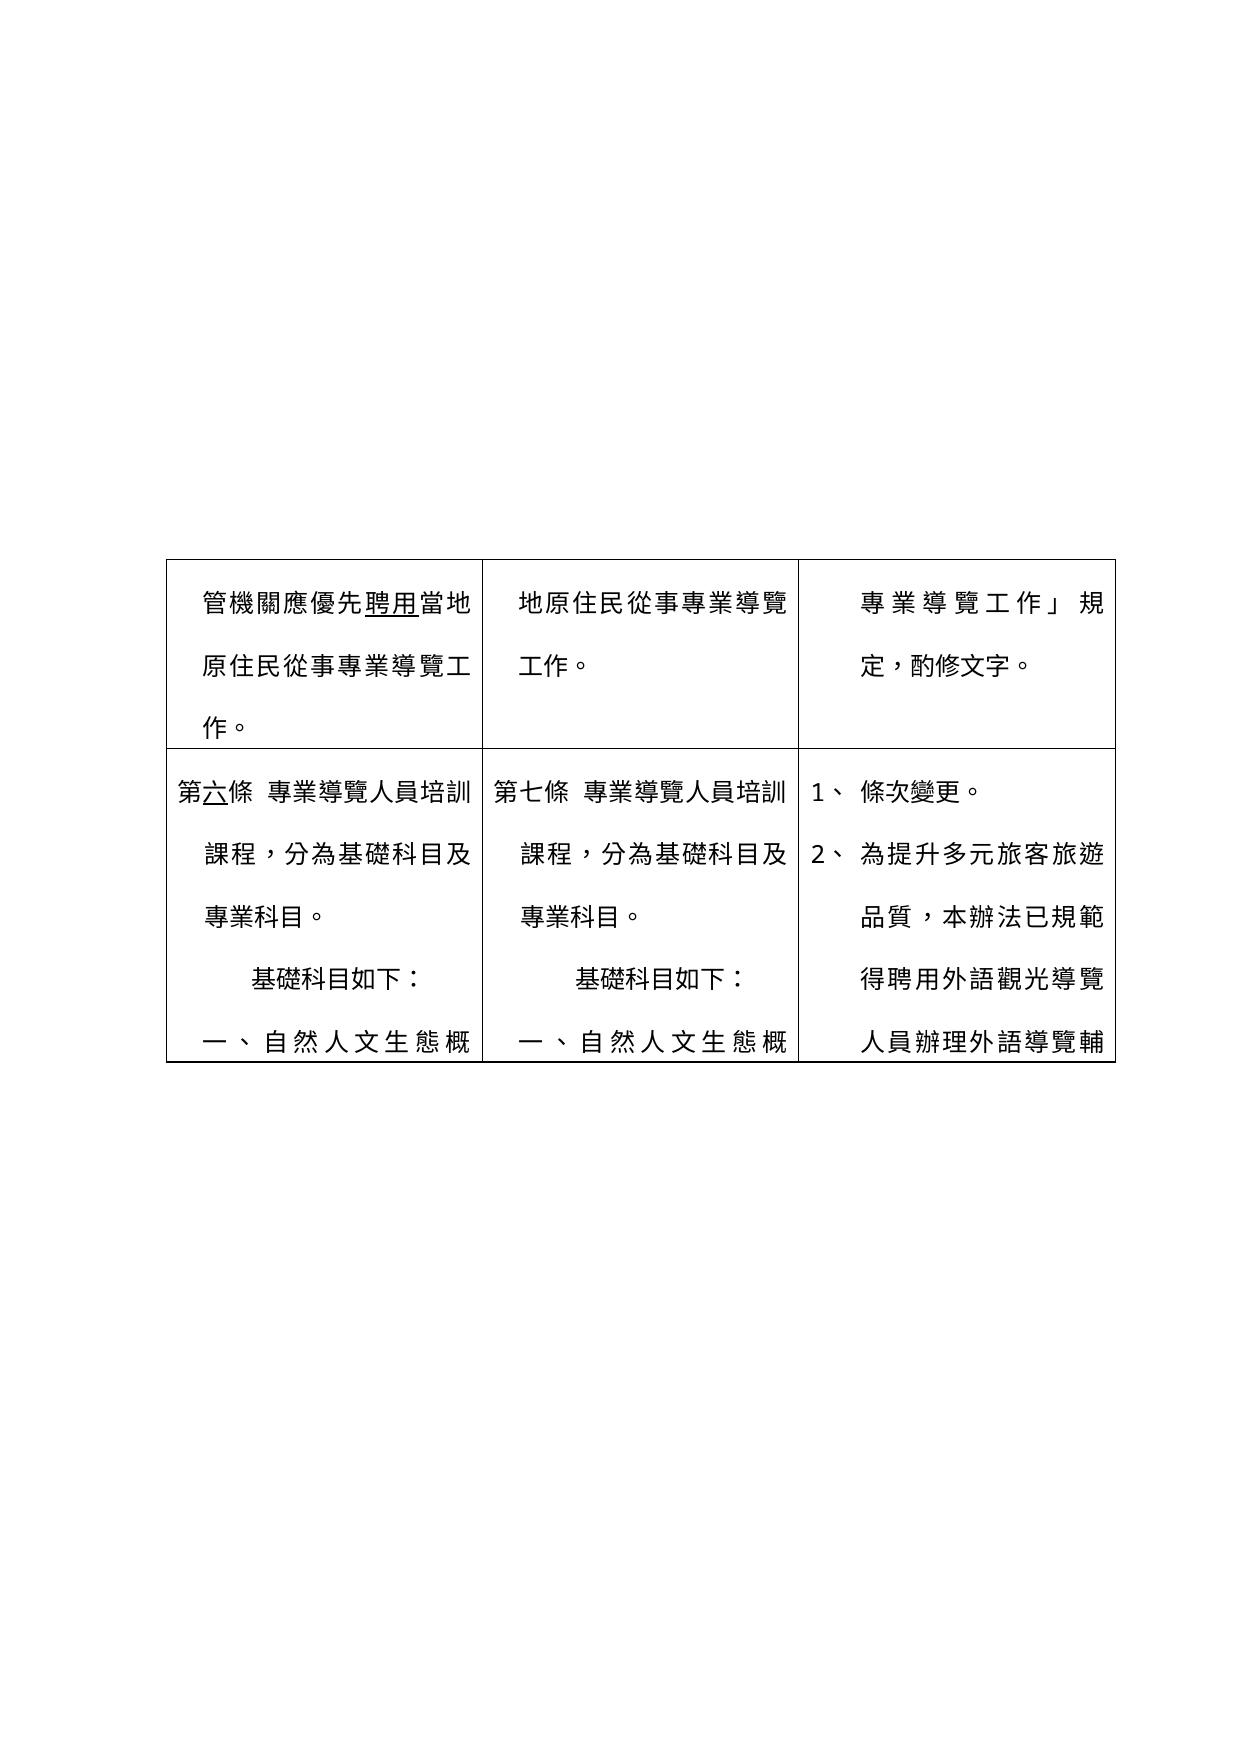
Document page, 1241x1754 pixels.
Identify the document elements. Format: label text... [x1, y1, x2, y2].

table_cell 條次變更。 為提升多元旅客旅遊品質，本辦法已規範得聘用外語觀光導覽人員辦理外語導覽輔 [799, 749, 1115, 1061]
table_cell 管機關應優先聘用當地原住民從事專業導覽工作。 [167, 560, 482, 748]
table_cell 第七條 專業導覽人員培訓課程，分為基礎科目及專業科目。 基礎科目如下： 一、自然人文生態概 [483, 749, 798, 1061]
table_cell 地原住民從事專業導覽工作。 [483, 560, 798, 748]
table_cell 條次變更。 配合本條例第十九條修正，增列外語觀光導覽人員培訓計畫，並做文字修正。 依本條例第十九條第二項「自然人文生態景觀區位於原住民族土地或部落，應優先聘用當地原住民從事專業導覽工作」規定，酌修文字。 [799, 560, 1115, 748]
table_cell 第六條 專業導覽人員培訓課程，分為基礎科目及專業科目。 基礎科目如下： 一、自然人文生態概 [167, 749, 482, 1061]
